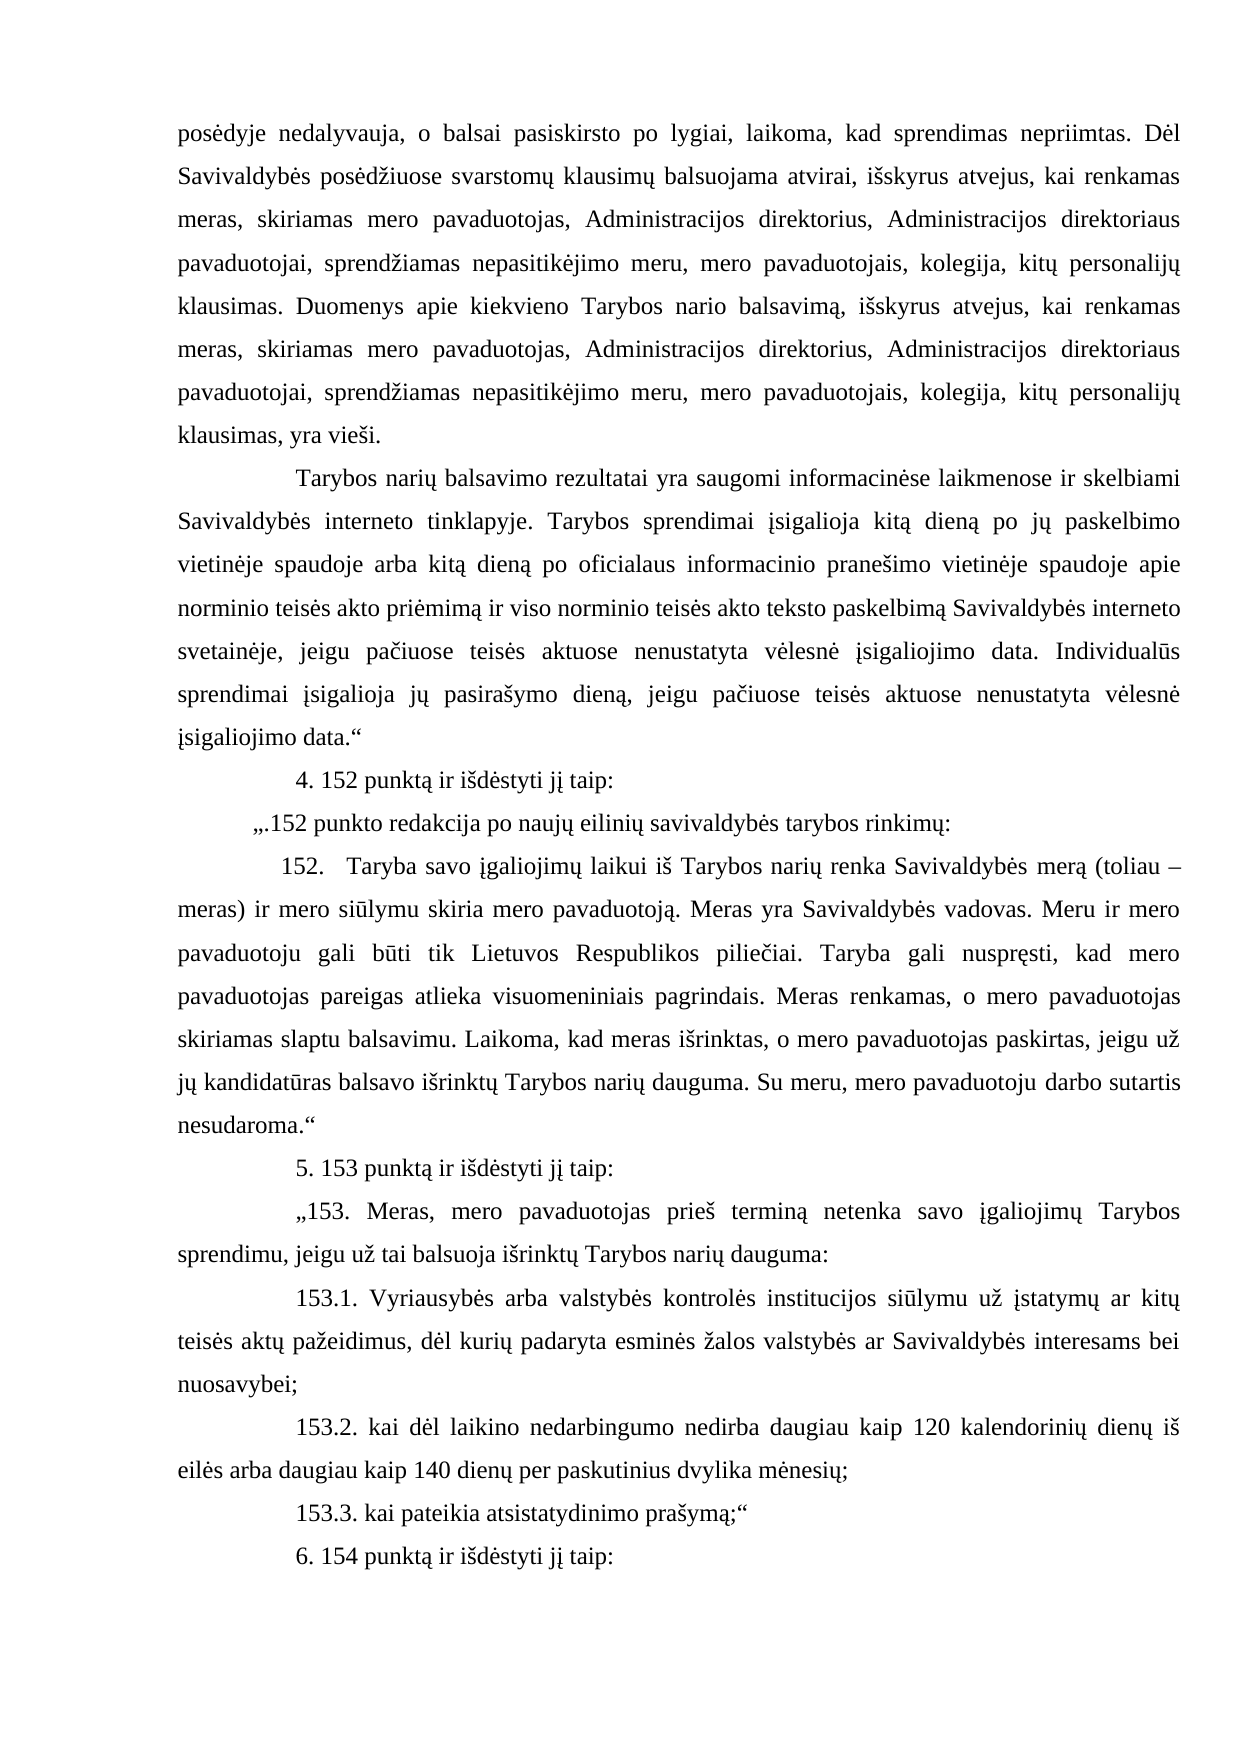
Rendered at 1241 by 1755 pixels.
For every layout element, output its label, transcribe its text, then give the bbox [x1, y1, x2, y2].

text 6. 154 punktą ir išdėstyti jį taip: [177, 1541, 1181, 1570]
text 153.3. kai pateikia atsistatydinimo prašymą;“ [177, 1498, 1181, 1527]
text 152. Taryba savo įgaliojimų laikui iš Tarybos narių renka Savivaldybės merą (toliau – meras) ir mero siūlymu skiria mero pavaduotoją. Meras yra Savivaldybės vadovas. Meru ir mero pavaduotoju gali būti tik Lietuvos Respublikos piliečiai. Taryba gali nuspręsti, kad mero pavaduotojas pareigas atlieka visuomeniniais pagrindais. Meras renkamas, o mero pavaduotojas skiriamas slaptu balsavimu. Laikoma, kad meras išrinktas, o mero pavaduotojas paskirtas, jeigu už jų kandidatūras balsavo išrinktų Tarybos narių dauguma. Su meru, mero pavaduotoju darbo sutartis nesudaroma.“ [177, 851, 1181, 1139]
text „153. Meras, mero pavaduotojas prieš terminą netenka savo įgaliojimų Tarybos sprendimu, jeigu už tai balsuoja išrinktų Tarybos narių dauguma: [177, 1196, 1181, 1268]
text 4. 152 punktą ir išdėstyti jį taip: [177, 765, 1181, 794]
text „.152 punkto redakcija po naujų eilinių savivaldybės tarybos rinkimų: [177, 808, 1181, 837]
text posėdyje nedalyvauja, o balsai pasiskirsto po lygiai, laikoma, kad sprendimas nepriimtas. Dėl Savivaldybės posėdžiuose svarstomų klausimų balsuojama atvirai, išskyrus atvejus, kai renkamas meras, skiriamas mero pavaduotojas, Administracijos direktorius, Administracijos direktoriaus pavaduotojai, sprendžiamas nepasitikėjimo meru, mero pavaduotojais, kolegija, kitų personalijų klausimas. Duomenys apie kiekvieno Tarybos nario balsavimą, išskyrus atvejus, kai renkamas meras, skiriamas mero pavaduotojas, Administracijos direktorius, Administracijos direktoriaus pavaduotojai, sprendžiamas nepasitikėjimo meru, mero pavaduotojais, kolegija, kitų personalijų klausimas, yra vieši. [177, 118, 1181, 449]
text 153.2. kai dėl laikino nedarbingumo nedirba daugiau kaip 120 kalendorinių dienų iš eilės arba daugiau kaip 140 dienų per paskutinius dvylika mėnesių; [177, 1412, 1181, 1484]
text Tarybos narių balsavimo rezultatai yra saugomi informacinėse laikmenose ir skelbiami Savivaldybės interneto tinklapyje. Tarybos sprendimai įsigalioja kitą dieną po jų paskelbimo vietinėje spaudoje arba kitą dieną po oficialaus informacinio pranešimo vietinėje spaudoje apie norminio teisės akto priėmimą ir viso norminio teisės akto teksto paskelbimą Savivaldybės interneto svetainėje, jeigu pačiuose teisės aktuose nenustatyta vėlesnė įsigaliojimo data. Individualūs sprendimai įsigalioja jų pasirašymo dieną, jeigu pačiuose teisės aktuose nenustatyta vėlesnė įsigaliojimo data.“ [177, 463, 1181, 751]
text 5. 153 punktą ir išdėstyti jį taip: [177, 1153, 1181, 1182]
text 153.1. Vyriausybės arba valstybės kontrolės institucijos siūlymu už įstatymų ar kitų teisės aktų pažeidimus, dėl kurių padaryta esminės žalos valstybės ar Savivaldybės interesams bei nuosavybei; [177, 1283, 1181, 1398]
